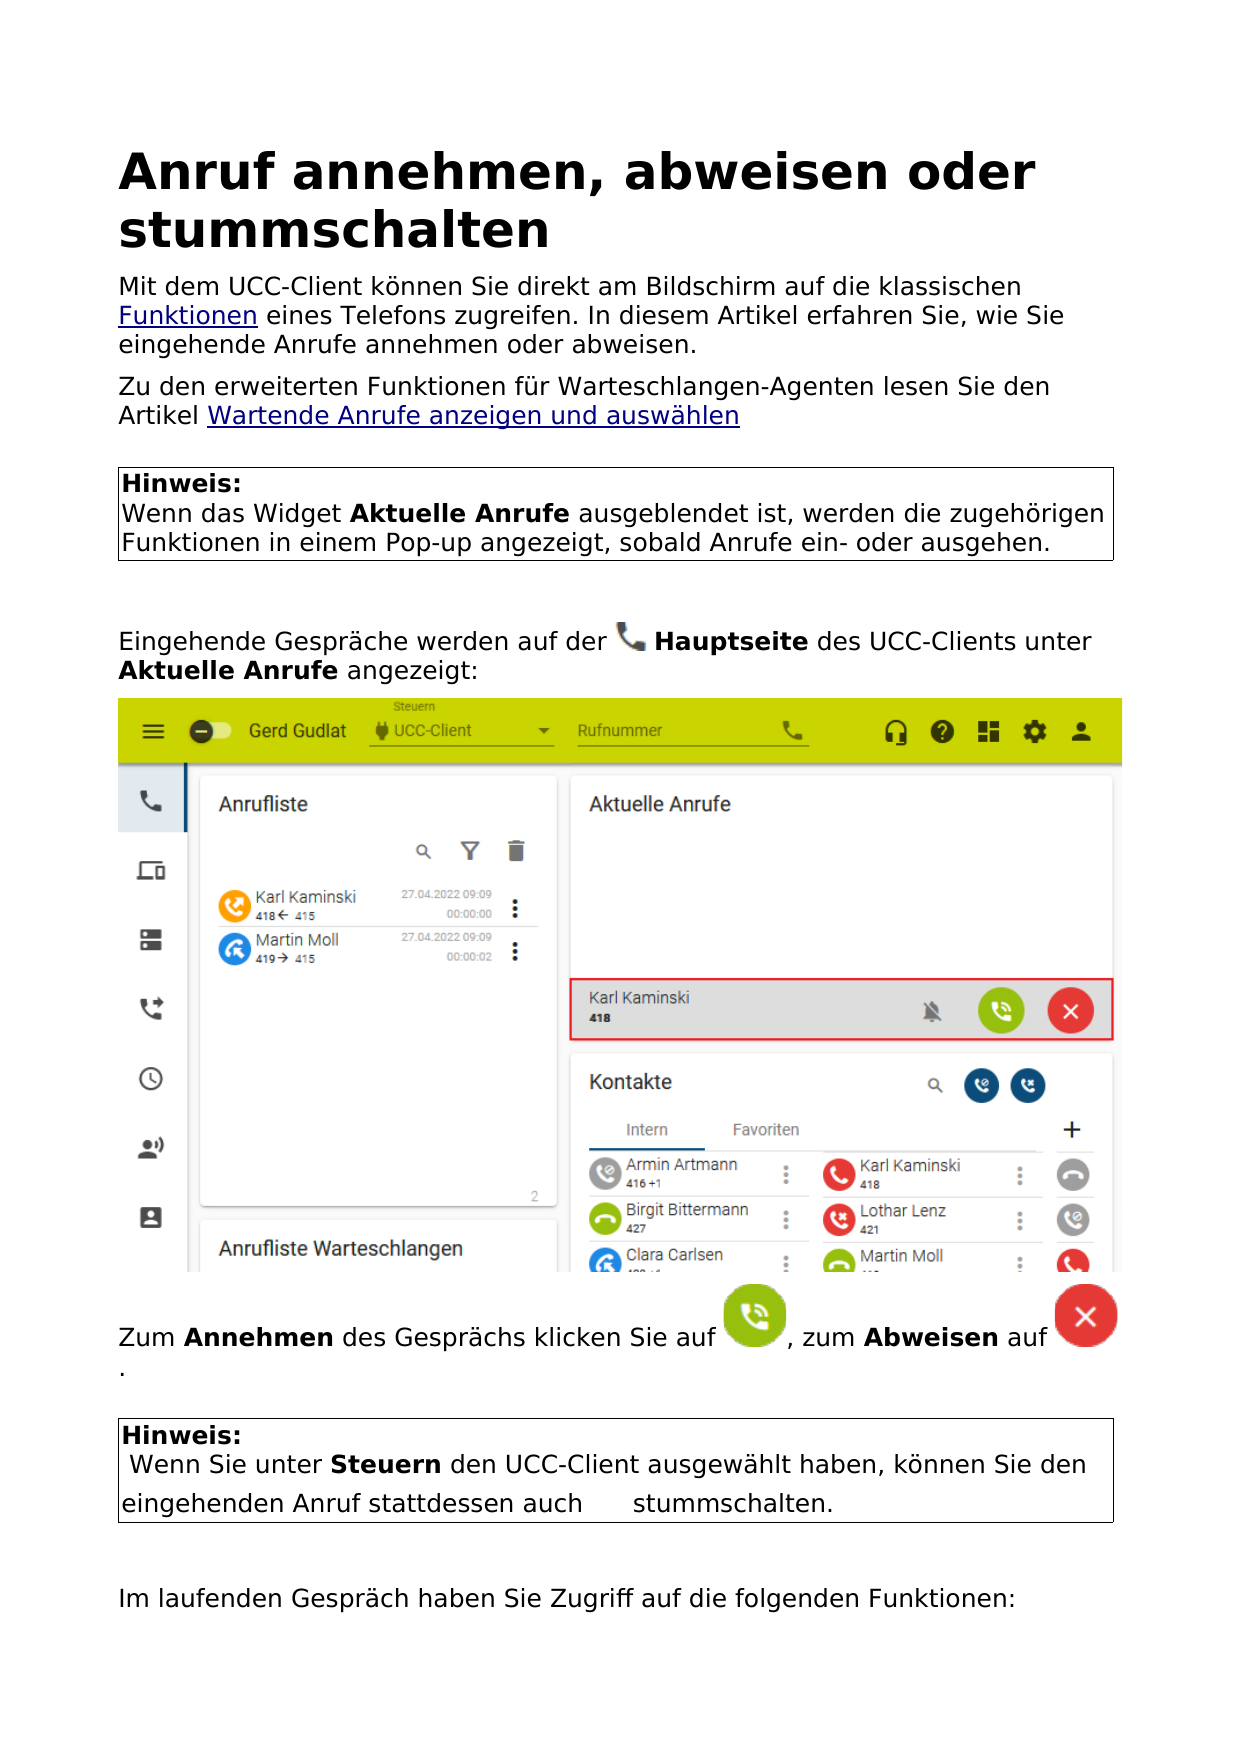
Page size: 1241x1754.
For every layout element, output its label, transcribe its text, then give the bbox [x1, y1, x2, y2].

table_header Hinweis: Wenn Sie unter Steuern den UCC-Client ausgewählt haben, können Sie den eingehenden Anruf stattdessen auch stummschalten. [119, 1419, 1113, 1522]
picture [607, 622, 654, 651]
picture [1054, 1284, 1118, 1347]
picture [723, 1284, 787, 1347]
text Zum Annehmen des Gesprächs klicken Sie auf , zum Abweisen auf . [118, 1284, 1122, 1382]
picture [118, 698, 1123, 1272]
text Zu den erweiterten Funktionen für Warteschlangen-Agenten lesen Sie den Artikel Wartende Anrufe anzeigen und auswählen [118, 372, 1122, 430]
subtitle Anruf annehmen, abweisen oder stummschalten [118, 143, 1122, 259]
text Mit dem UCC-Client können Sie direkt am Bildschirm auf die klassischen Funktionen eines Telefons zugreifen. In diesem Artikel erfahren Sie, wie Sie eingehende Anrufe annehmen oder abweisen. [118, 272, 1122, 359]
text Im laufenden Gespräch haben Sie Zugriff auf die folgenden Funktionen: [118, 1584, 1122, 1613]
table_header Hinweis: Wenn das Widget Aktuelle Anrufe ausgeblendet ist, werden die zugehörigen Funktionen in einem Pop-up angezeigt, sobald Anrufe ein- oder ausgehen. [119, 468, 1113, 560]
text Eingehende Gespräche werden auf derHauptseite des UCC-Clients unter Aktuelle Anrufe angezeigt: [118, 622, 1122, 686]
